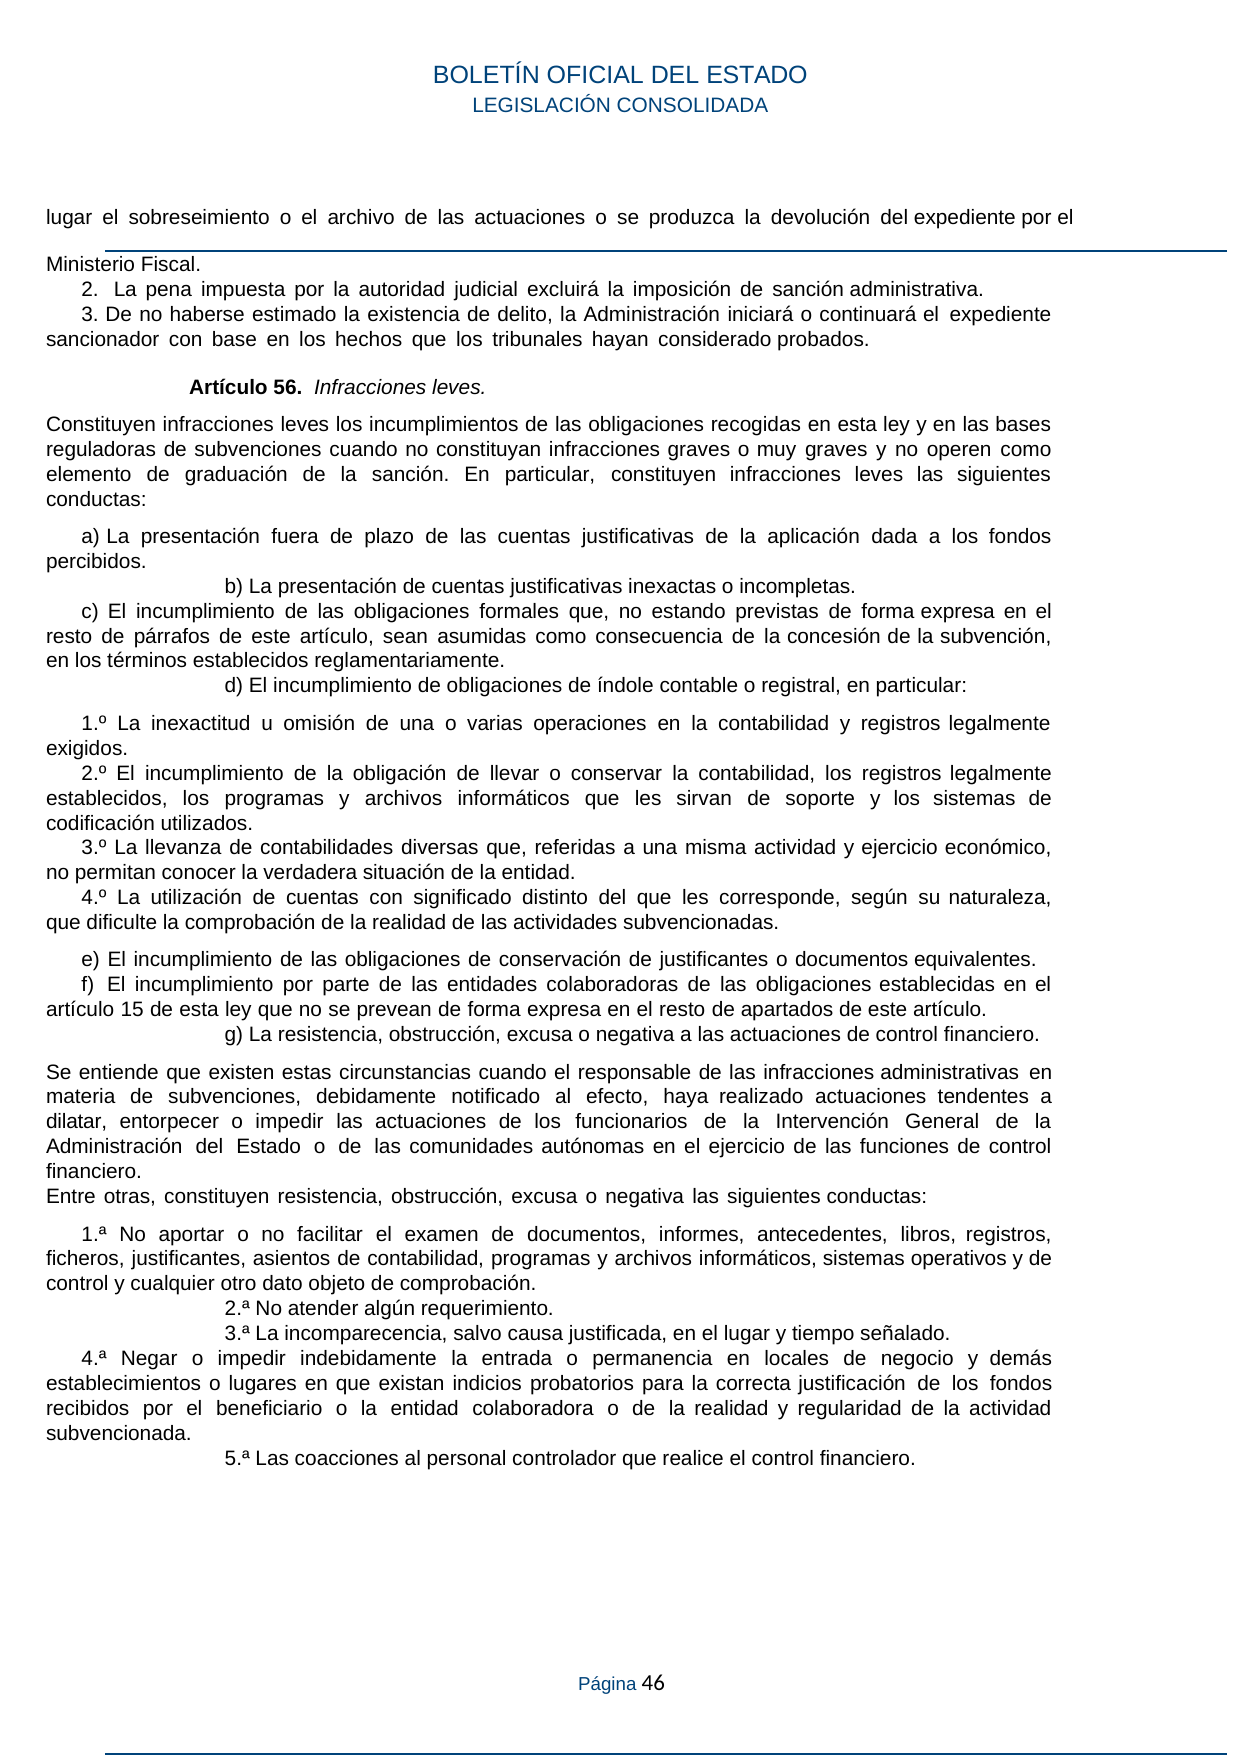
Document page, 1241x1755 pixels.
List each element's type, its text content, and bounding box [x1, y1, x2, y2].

list El incumplimiento de las obligaciones formales que, no estando previstas de forma expresa en el resto de párrafos de este artículo, sean asumidas como consecuencia de la concesión de la subvención, en los términos establecidos reglamentariamente. [46, 598, 1052, 672]
text Entre otras, constituyen resistencia, obstrucción, excusa o negativa las siguientes conductas: [46, 1184, 1052, 1208]
list .º La inexactitud u omisión de una o varias operaciones en la contabilidad y registros legalmente exigidos. [46, 711, 1052, 759]
list El incumplimiento de obligaciones de índole contable o registral, en particular: [224, 673, 1195, 697]
list De no haberse estimado la existencia de delito, la Administración iniciará o continuará el expediente sancionador con base en los hechos que los tribunales hayan considerado probados. [46, 302, 1052, 350]
list .º El incumplimiento de la obligación de llevar o conservar la contabilidad, los registros legalmente establecidos, los programas y archivos informáticos que les sirvan de soporte y los sistemas de codificación utilizados. [46, 761, 1052, 834]
text Se entiende que existen estas circunstancias cuando el responsable de las infracciones administrativas en materia de subvenciones, debidamente notificado al efecto, haya realizado actuaciones tendentes a dilatar, entorpecer o impedir las actuaciones de los funcionarios de la Intervención General de la Administración del Estado o de las comunidades autónomas en el ejercicio de las funciones de control financiero. [46, 1059, 1052, 1183]
list La presentación fuera de plazo de las cuentas justificativas de la aplicación dada a los fondos percibidos. [46, 524, 1052, 573]
list .ª No atender algún requerimiento. [224, 1296, 1195, 1320]
list La resistencia, obstrucción, excusa o negativa a las actuaciones de control financiero. [224, 1022, 1195, 1046]
text Artículo 56. Infracciones leves. [189, 375, 1195, 399]
list La pena impuesta por la autoridad judicial excluirá la imposición de sanción administrativa. [46, 277, 1052, 301]
list .º La llevanza de contabilidades diversas que, referidas a una misma actividad y ejercicio económico, no permitan conocer la verdadera situación de la entidad. [46, 835, 1052, 884]
list .ª No aportar o no facilitar el examen de documentos, informes, antecedentes, libros, registros, ficheros, justificantes, asientos de contabilidad, programas y archivos informáticos, sistemas operativos y de control y cualquier otro dato objeto de comprobación. [46, 1221, 1052, 1295]
list La presentación de cuentas justificativas inexactas o incompletas. [224, 573, 1195, 597]
text Constituyen infracciones leves los incumplimientos de las obligaciones recogidas en esta ley y en las bases reguladoras de subvenciones cuando no constituyan infracciones graves o muy graves y no operen como elemento de graduación de la sanción. En particular, constituyen infracciones leves las siguientes conductas: [46, 412, 1052, 510]
list El incumplimiento de las obligaciones de conservación de justificantes o documentos equivalentes. [46, 947, 1052, 971]
list .ª Negar o impedir indebidamente la entrada o permanencia en locales de negocio y demás establecimientos o lugares en que existan indicios probatorios para la correcta justificación de los fondos recibidos por el beneficiario o la entidad colaboradora o de la realidad y regularidad de la actividad subvencionada. [46, 1346, 1052, 1445]
list .ª La incomparecencia, salvo causa justificada, en el lugar y tiempo señalado. [224, 1321, 1195, 1345]
list El incumplimiento por parte de las entidades colaboradoras de las obligaciones establecidas en el artículo 15 de esta ley que no se prevean de forma expresa en el resto de apartados de este artículo. [46, 972, 1052, 1021]
text lugar el sobreseimiento o el archivo de las actuaciones o se produzca la devolución del expediente por el Ministerio Fiscal. [46, 205, 1076, 276]
list .ª Las coacciones al personal controlador que realice el control financiero. [224, 1446, 1195, 1469]
list .º La utilización de cuentas con significado distinto del que les corresponde, según su naturaleza, que dificulte la comprobación de la realidad de las actividades subvencionadas. [46, 885, 1052, 934]
